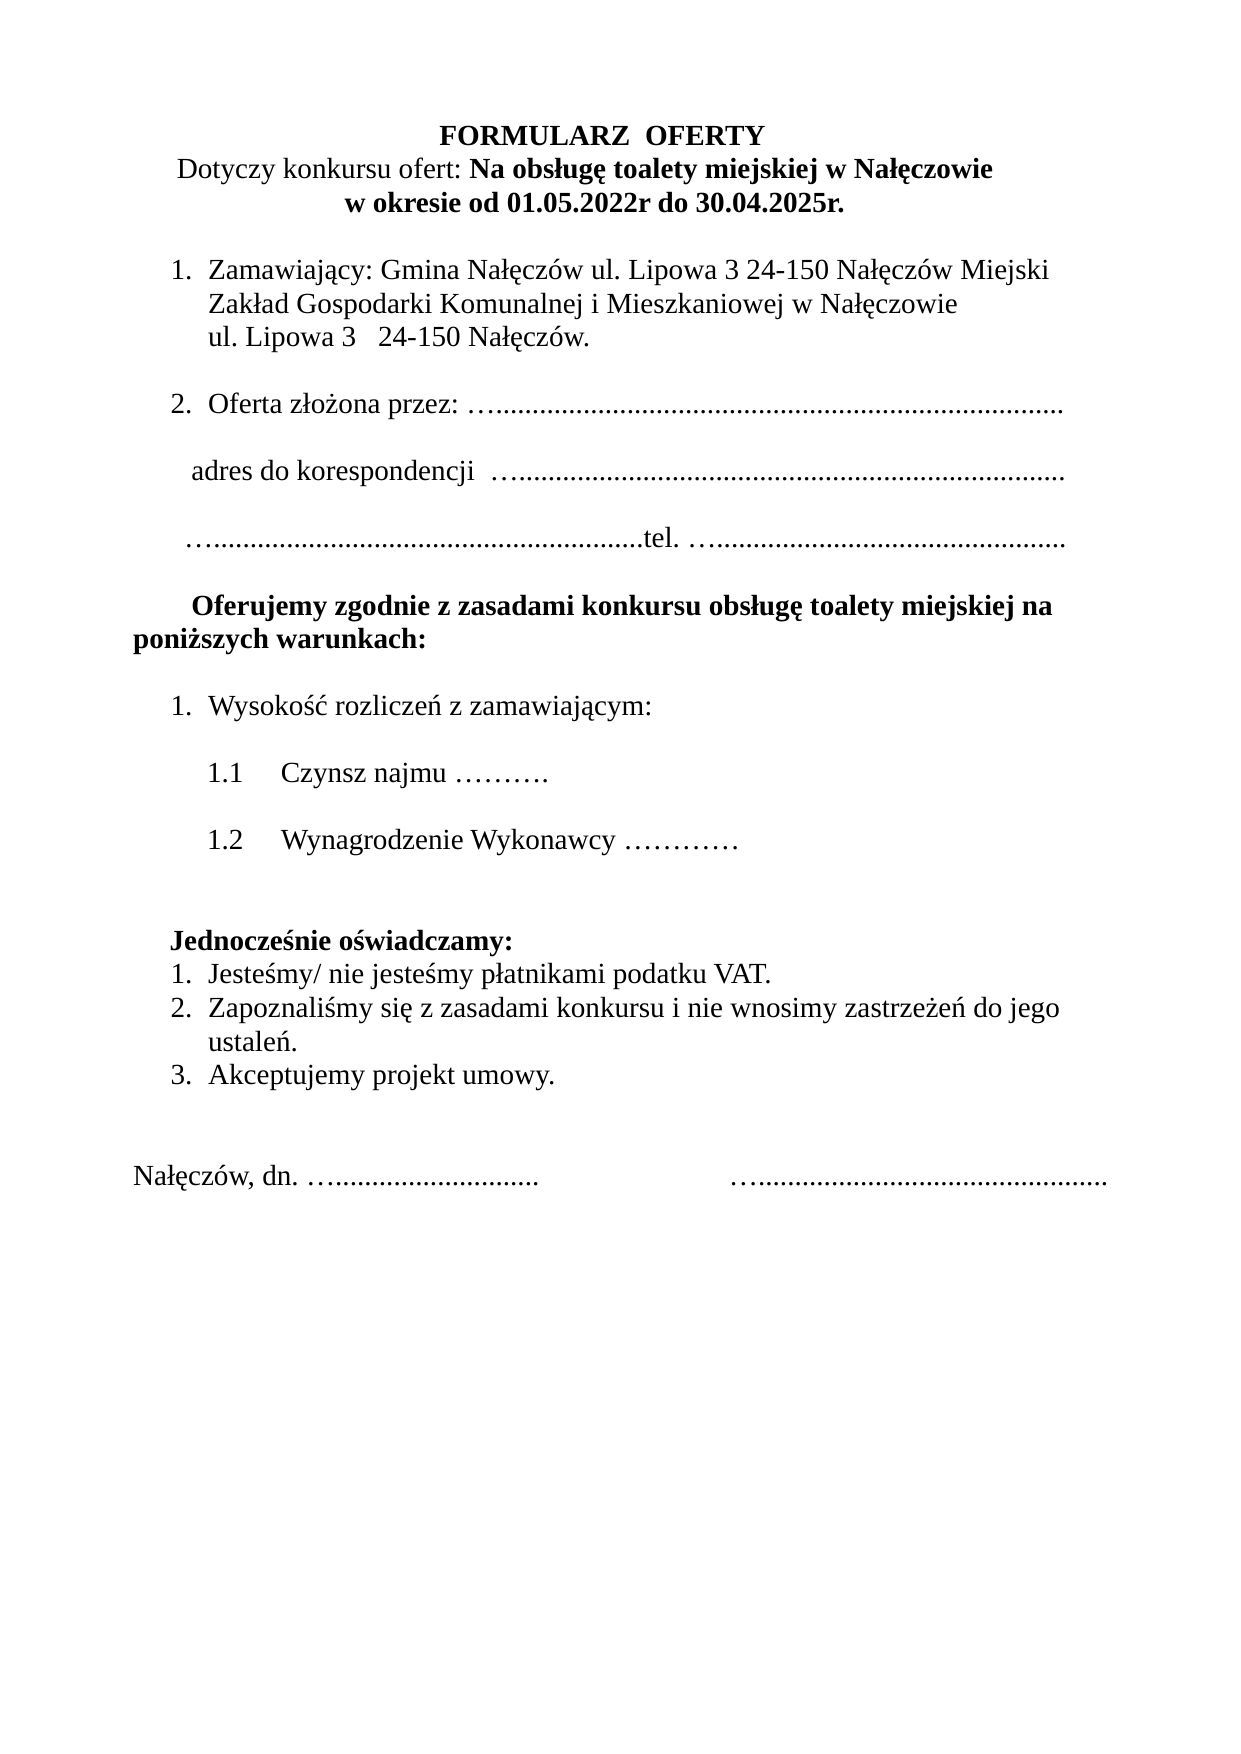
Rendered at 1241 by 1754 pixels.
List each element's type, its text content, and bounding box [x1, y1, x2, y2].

text adres do korespondencji …........................................................................... [133, 453, 1122, 487]
list Czynsz najmu ………. [207, 755, 1122, 789]
list Wynagrodzenie Wykonawcy ………… [207, 822, 1122, 856]
text Jednocześnie oświadczamy: [133, 923, 1122, 957]
text w okresie od 01.05.2022r do 30.04.2025r. [133, 185, 1122, 219]
text Nałęczów, dn. …............................ …................................................ [133, 1158, 1122, 1191]
text …...........................................................tel. …................................................ [133, 521, 1122, 554]
list Zapoznaliśmy się z zasadami konkursu i nie wnosimy zastrzeżeń do jego ustaleń. [170, 990, 1122, 1057]
list Akceptujemy projekt umowy. [170, 1057, 1122, 1091]
list Wysokość rozliczeń z zamawiającym: [170, 688, 1122, 722]
list Jesteśmy/ nie jesteśmy płatnikami podatku VAT. [170, 957, 1122, 990]
list Oferta złożona przez: ….............................................................................. [170, 386, 1122, 420]
text FORMULARZ OFERTY [133, 118, 1122, 152]
text Dotyczy konkursu ofert: Na obsługę toalety miejskiej w Nałęczowie [133, 152, 1122, 185]
text Oferujemy zgodnie z zasadami konkursu obsługę toalety miejskiej na poniższych warunkach: [133, 588, 1122, 655]
list Zamawiający: Gmina Nałęczów ul. Lipowa 3 24-150 Nałęczów Miejski Zakład Gospodarki Komunalnej i Mieszkaniowej w Nałęczowie ul. Lipowa 3 24-150 Nałęczów. [170, 252, 1122, 353]
